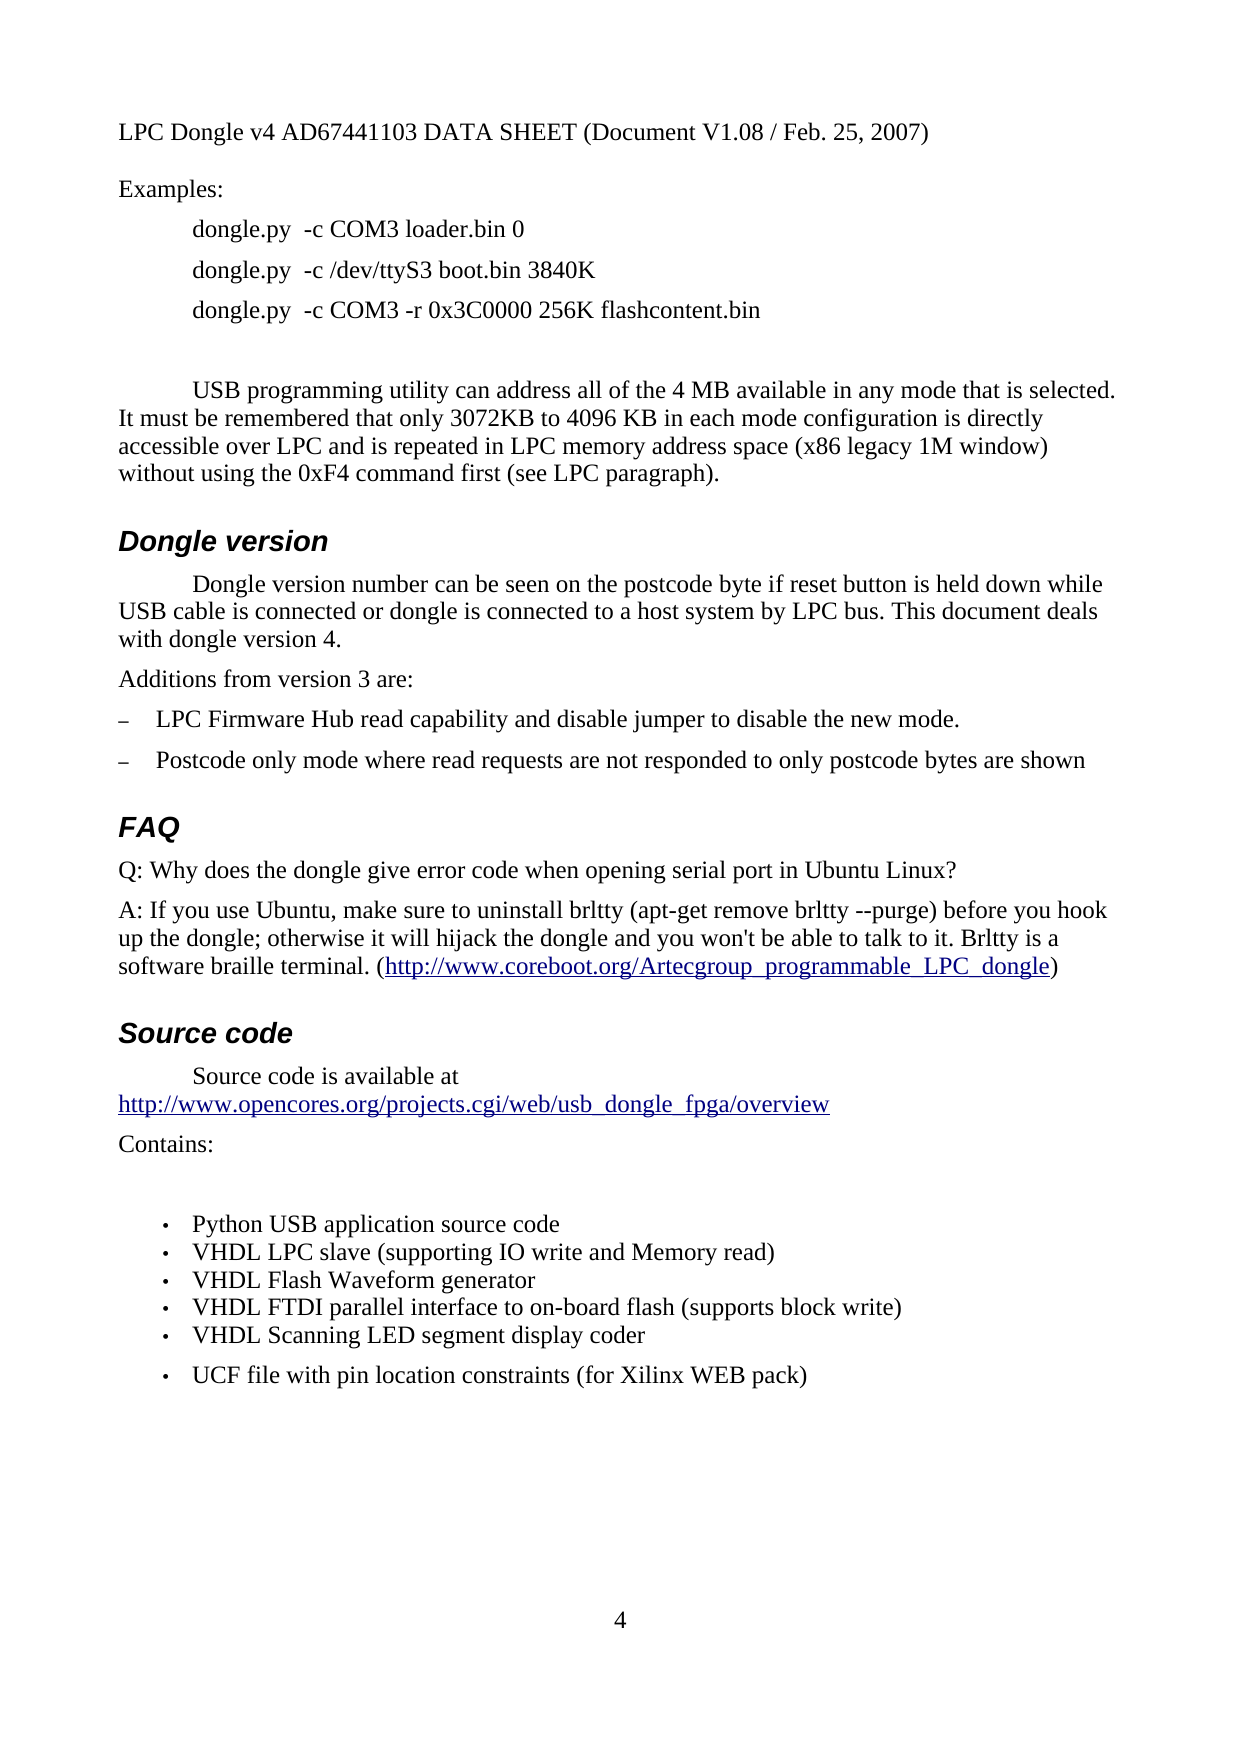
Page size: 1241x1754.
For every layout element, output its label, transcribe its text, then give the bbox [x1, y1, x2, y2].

subtitle FAQ [118, 811, 1122, 844]
text A: If you use Ubuntu, make sure to uninstall brltty (apt-get remove brltty --purge) before you hook up the dongle; otherwise it will hijack the dongle and you won't be able to talk to it. Brltty is a software braille terminal. (http://www.coreboot.org/Artecgroup_programmable_LPC_dongle) [118, 896, 1122, 979]
text dongle.py -c COM3 loader.bin 0 [118, 216, 1122, 243]
text dongle.py -c COM3 -r 0x3C0000 256K flashcontent.bin [118, 296, 1122, 324]
text Q: Why does the dongle give error code when opening serial port in Ubuntu Linux? [118, 856, 1122, 884]
text Source code is available at http://www.opencores.org/projects.cgi/web/usb_dongle_fpga/overview [118, 1062, 1122, 1117]
list Postcode only mode where read requests are not responded to only postcode bytes are shown [118, 746, 1122, 773]
text Contains: [118, 1130, 1122, 1158]
text USB programming utility can address all of the 4 MB available in any mode that is selected. It must be remembered that only 3072KB to 4096 KB in each mode configuration is directly accessible over LPC and is repeated in LPC memory address space (x86 legacy 1M window) without using the 0xF4 command first (see LPC paragraph). [118, 376, 1122, 487]
text Examples: [118, 175, 1122, 203]
list VHDL LPC slave (supporting IO write and Memory read) [162, 1238, 1122, 1266]
list LPC Firmware Hub read capability and disable jumper to disable the new mode. [118, 706, 1122, 733]
list UCF file with pin location constraints (for Xilinx WEB pack) [162, 1361, 1122, 1389]
subtitle Dongle version [118, 525, 1122, 557]
list VHDL Flash Waveform generator [162, 1266, 1122, 1293]
text Dongle version number can be seen on the postcode byte if reset button is held down while USB cable is connected or dongle is connected to a host system by LPC bus. This document deals with dongle version 4. [118, 570, 1122, 653]
subtitle Source code [118, 1017, 1122, 1049]
text Additions from version 3 are: [118, 665, 1122, 693]
list Python USB application source code [162, 1210, 1122, 1238]
text dongle.py -c /dev/ttyS3 boot.bin 3840K [118, 256, 1122, 283]
list VHDL Scanning LED segment display coder [162, 1321, 1122, 1349]
list VHDL FTDI parallel interface to on-board flash (supports block write) [162, 1293, 1122, 1321]
